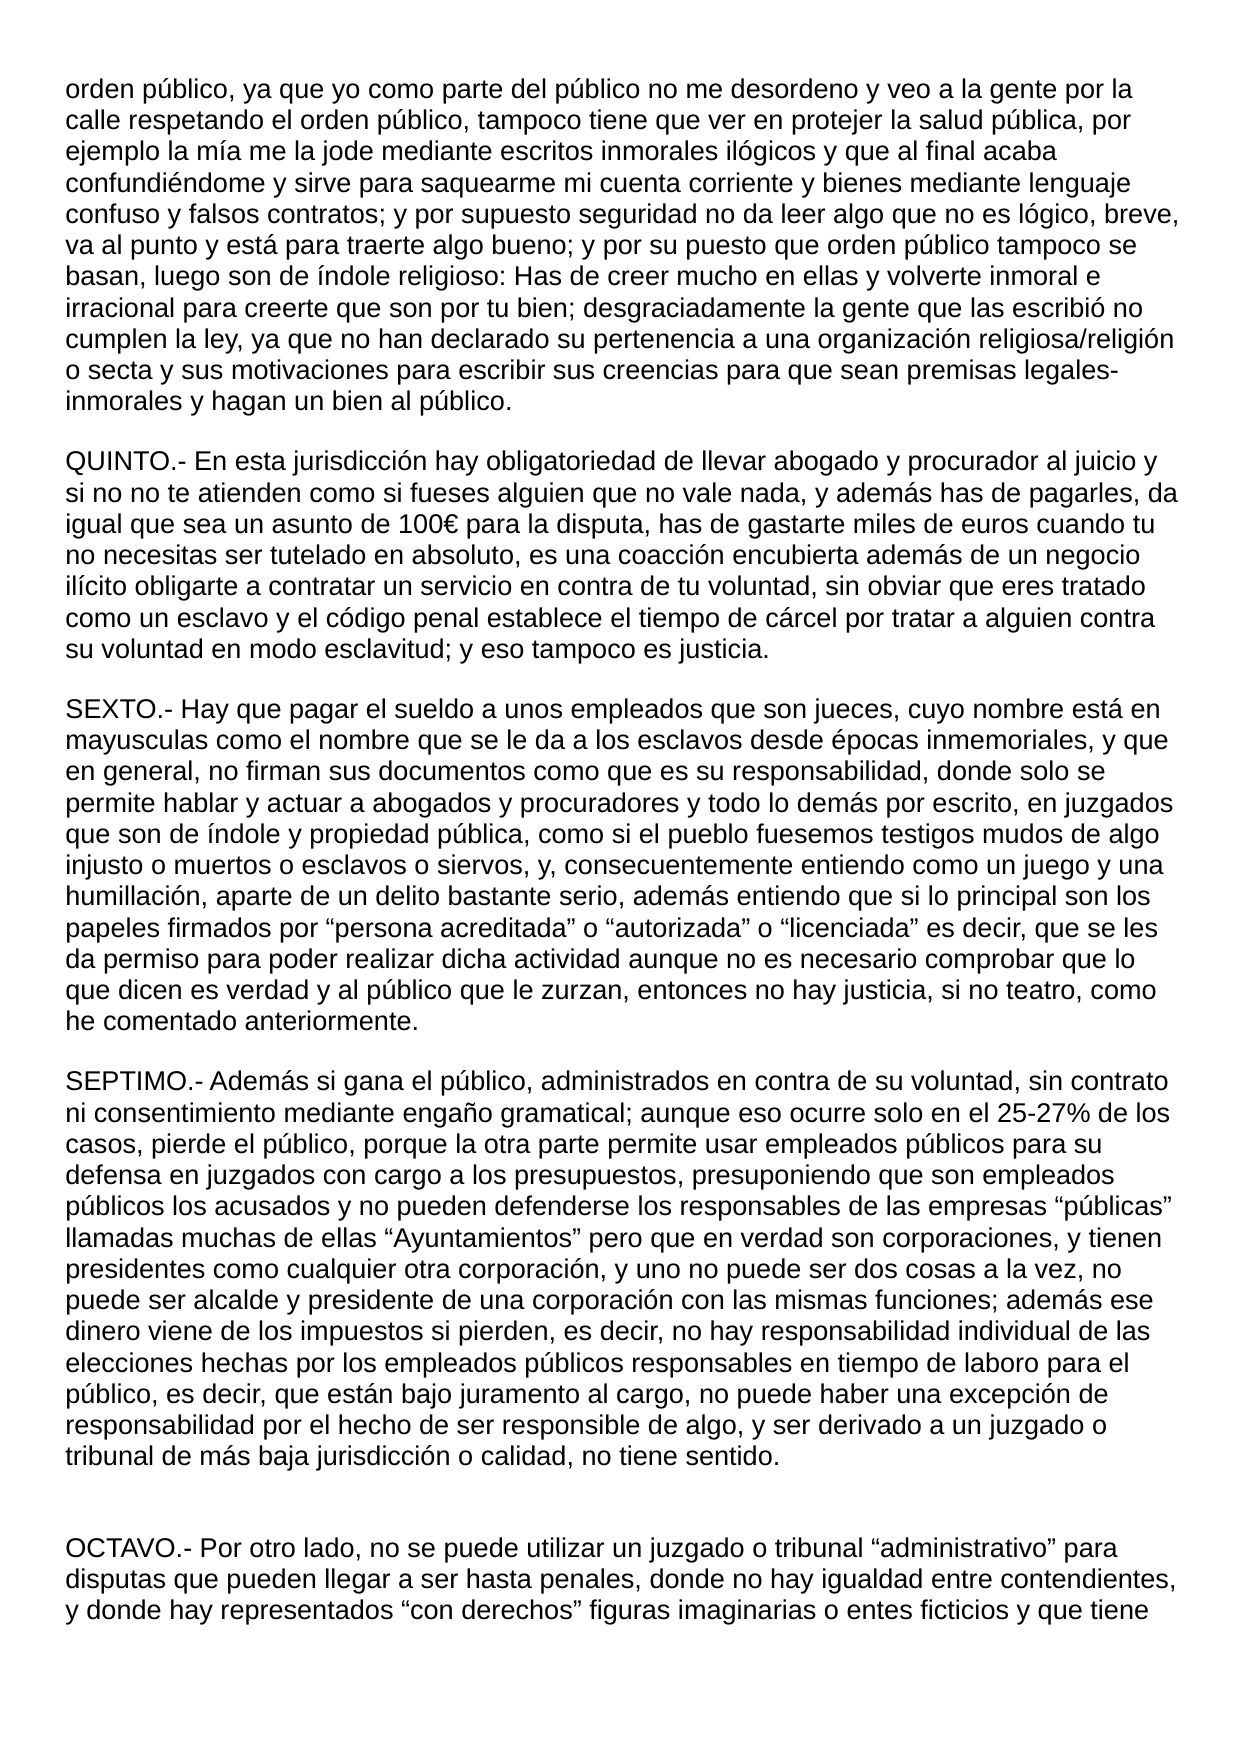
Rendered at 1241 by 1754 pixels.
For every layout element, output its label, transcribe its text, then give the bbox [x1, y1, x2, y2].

text OCTAVO.- Por otro lado, no se puede utilizar un juzgado o tribunal “administrativo” para disputas que pueden llegar a ser hasta penales, donde no hay igualdad entre contendientes, y donde hay representados “con derechos” figuras imaginarias o entes ficticios y que tiene [65, 1532, 1181, 1625]
text QUINTO.- En esta jurisdicción hay obligatoriedad de llevar abogado y procurador al juicio y si no no te atienden como si fueses alguien que no vale nada, y además has de pagarles, da igual que sea un asunto de 100€ para la disputa, has de gastarte miles de euros cuando tu no necesitas ser tutelado en absoluto, es una coacción encubierta además de un negocio ilícito obligarte a contratar un servicio en contra de tu voluntad, sin obviar que eres tratado como un esclavo y el código penal establece el tiempo de cárcel por tratar a alguien contra su voluntad en modo esclavitud; y eso tampoco es justicia. [65, 445, 1181, 664]
text orden público, ya que yo como parte del público no me desordeno y veo a la gente por la calle respetando el orden público, tampoco tiene que ver en protejer la salud pública, por ejemplo la mía me la jode mediante escritos inmorales ilógicos y que al final acaba confundiéndome y sirve para saquearme mi cuenta corriente y bienes mediante lenguaje confuso y falsos contratos; y por supuesto seguridad no da leer algo que no es lógico, breve, va al punto y está para traerte algo bueno; y por su puesto que orden público tampoco se basan, luego son de índole religioso: Has de creer mucho en ellas y volverte inmoral e irracional para creerte que son por tu bien; desgraciadamente la gente que las escribió no cumplen la ley, ya que no han declarado su pertenencia a una organización religiosa/religión o secta y sus motivaciones para escribir sus creencias para que sean premisas legales-inmorales y hagan un bien al público. [65, 73, 1181, 417]
text SEXTO.- Hay que pagar el sueldo a unos empleados que son jueces, cuyo nombre está en mayusculas como el nombre que se le da a los esclavos desde épocas inmemoriales, y que en general, no firman sus documentos como que es su responsabilidad, donde solo se permite hablar y actuar a abogados y procuradores y todo lo demás por escrito, en juzgados que son de índole y propiedad pública, como si el pueblo fuesemos testigos mudos de algo injusto o muertos o esclavos o siervos, y, consecuentemente entiendo como un juego y una humillación, aparte de un delito bastante serio, además entiendo que si lo principal son los papeles firmados por “persona acreditada” o “autorizada” o “licenciada” es decir, que se les da permiso para poder realizar dicha actividad aunque no es necesario comprobar que lo que dicen es verdad y al público que le zurzan, entonces no hay justicia, si no teatro, como he comentado anteriormente. [65, 693, 1181, 1037]
text SEPTIMO.- Además si gana el público, administrados en contra de su voluntad, sin contrato ni consentimiento mediante engaño gramatical; aunque eso ocurre solo en el 25-27% de los casos, pierde el público, porque la otra parte permite usar empleados públicos para su defensa en juzgados con cargo a los presupuestos, presuponiendo que son empleados públicos los acusados y no pueden defenderse los responsables de las empresas “públicas” llamadas muchas de ellas “Ayuntamientos” pero que en verdad son corporaciones, y tienen presidentes como cualquier otra corporación, y uno no puede ser dos cosas a la vez, no puede ser alcalde y presidente de una corporación con las mismas funciones; además ese dinero viene de los impuestos si pierden, es decir, no hay responsabilidad individual de las elecciones hechas por los empleados públicos responsables en tiempo de laboro para el público, es decir, que están bajo juramento al cargo, no puede haber una excepción de responsabilidad por el hecho de ser responsible de algo, y ser derivado a un juzgado o tribunal de más baja jurisdicción o calidad, no tiene sentido. [65, 1065, 1181, 1472]
